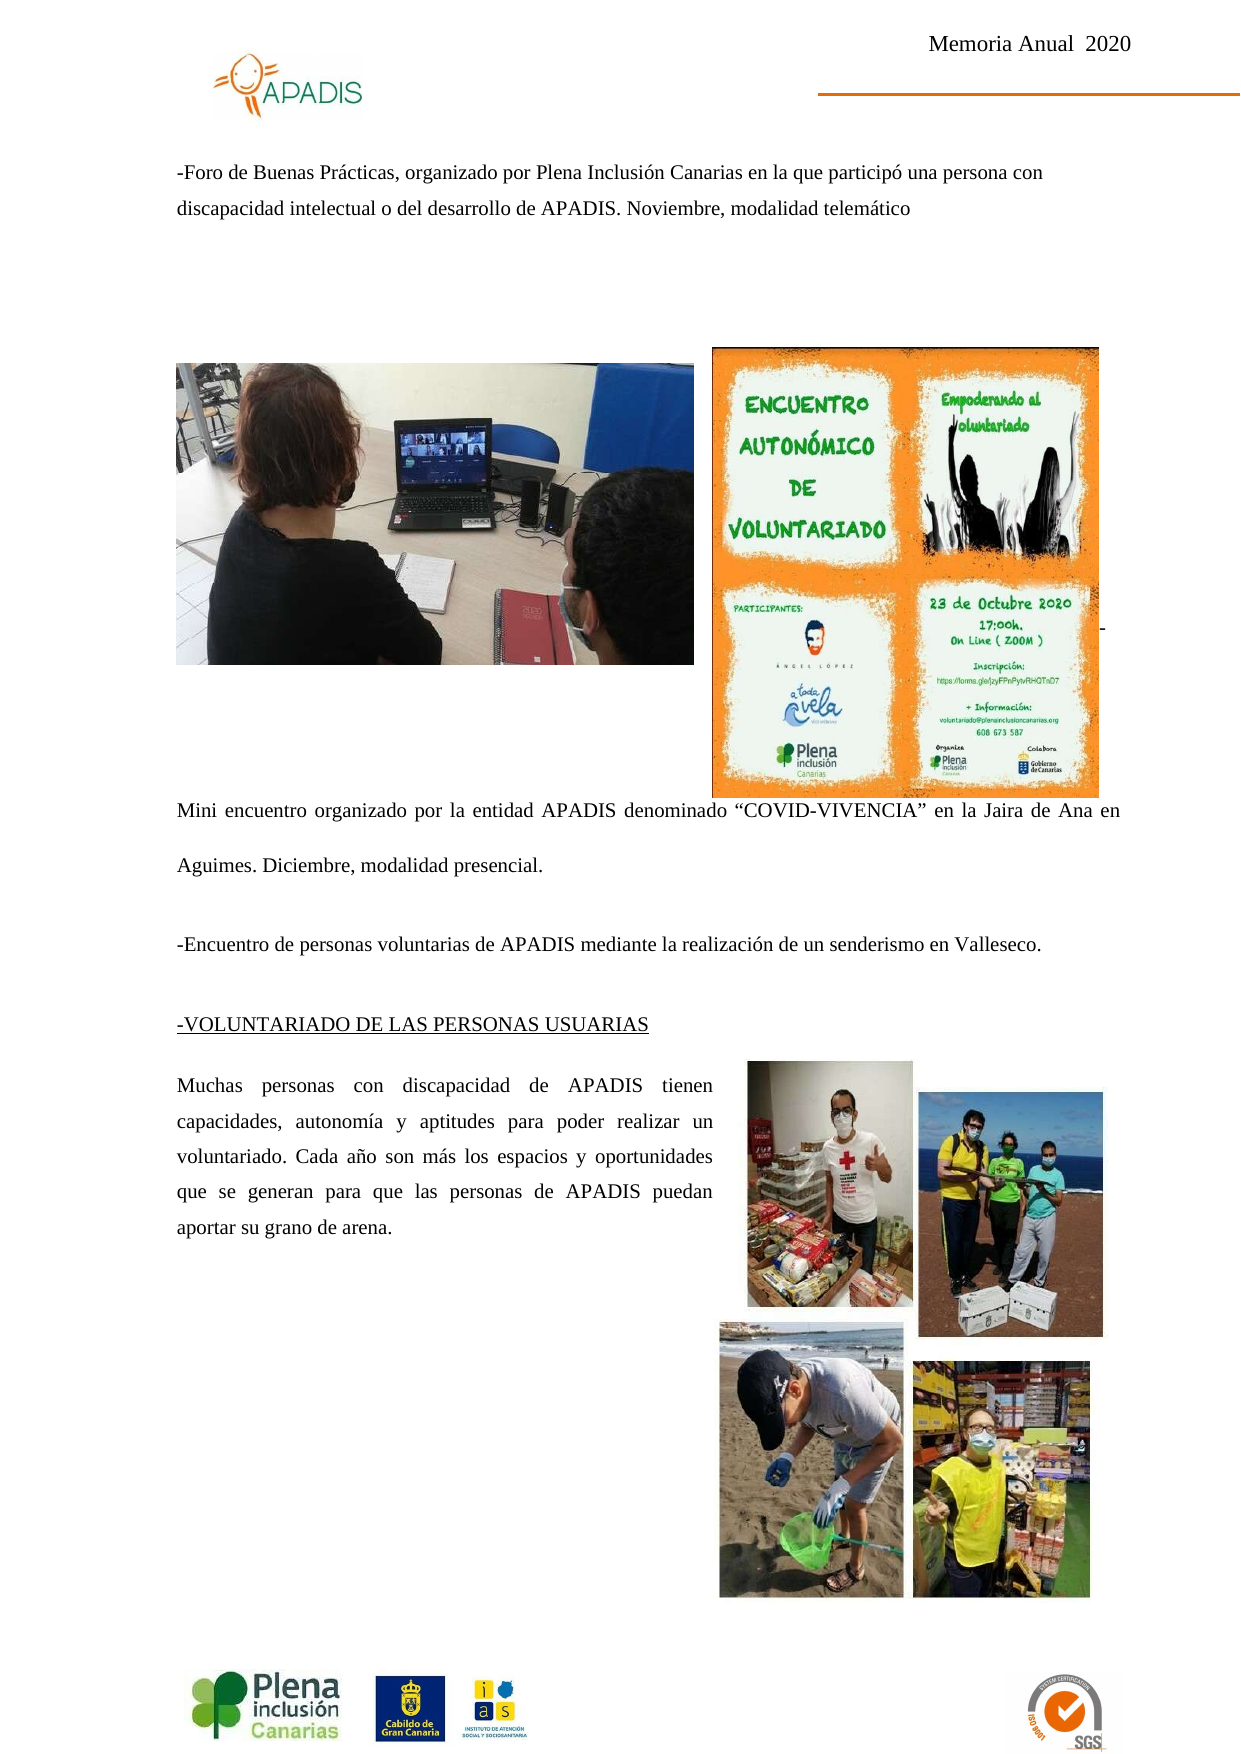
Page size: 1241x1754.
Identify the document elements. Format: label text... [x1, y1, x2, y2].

text -VOLUNTARIADO DE LAS PERSONAS USUARIAS [177, 1012, 1122, 1036]
picture [712, 347, 1099, 798]
text -Mini encuentro organizado por la entidad APADIS denominado “COVID-VIVENCIA” en la Jaira de Ana en Aguimes. Diciembre, modalidad presencial. [177, 615, 1122, 877]
picture [713, 1059, 1109, 1603]
picture [212, 50, 363, 122]
text -Encuentro de personas voluntarias de APADIS mediante la realización de un senderismo en Valleseco. [177, 932, 1122, 956]
picture [365, 1669, 538, 1748]
picture [1003, 1671, 1124, 1754]
picture [176, 363, 694, 665]
text Muchas personas con discapacidad de APADIS tienen capacidades, autonomía y aptitudes para poder realizar un voluntariado. Cada año son más los espacios y oportunidades que se generan para que las personas de APADIS puedan aportar su grano de arena. [177, 1073, 713, 1239]
text -Foro de Buenas Prácticas, organizado por Plena Inclusión Canarias en la que participó una persona con discapacidad intelectual o del desarrollo de APADIS. Noviembre, modalidad telemático [177, 160, 1124, 220]
picture [184, 1669, 346, 1741]
